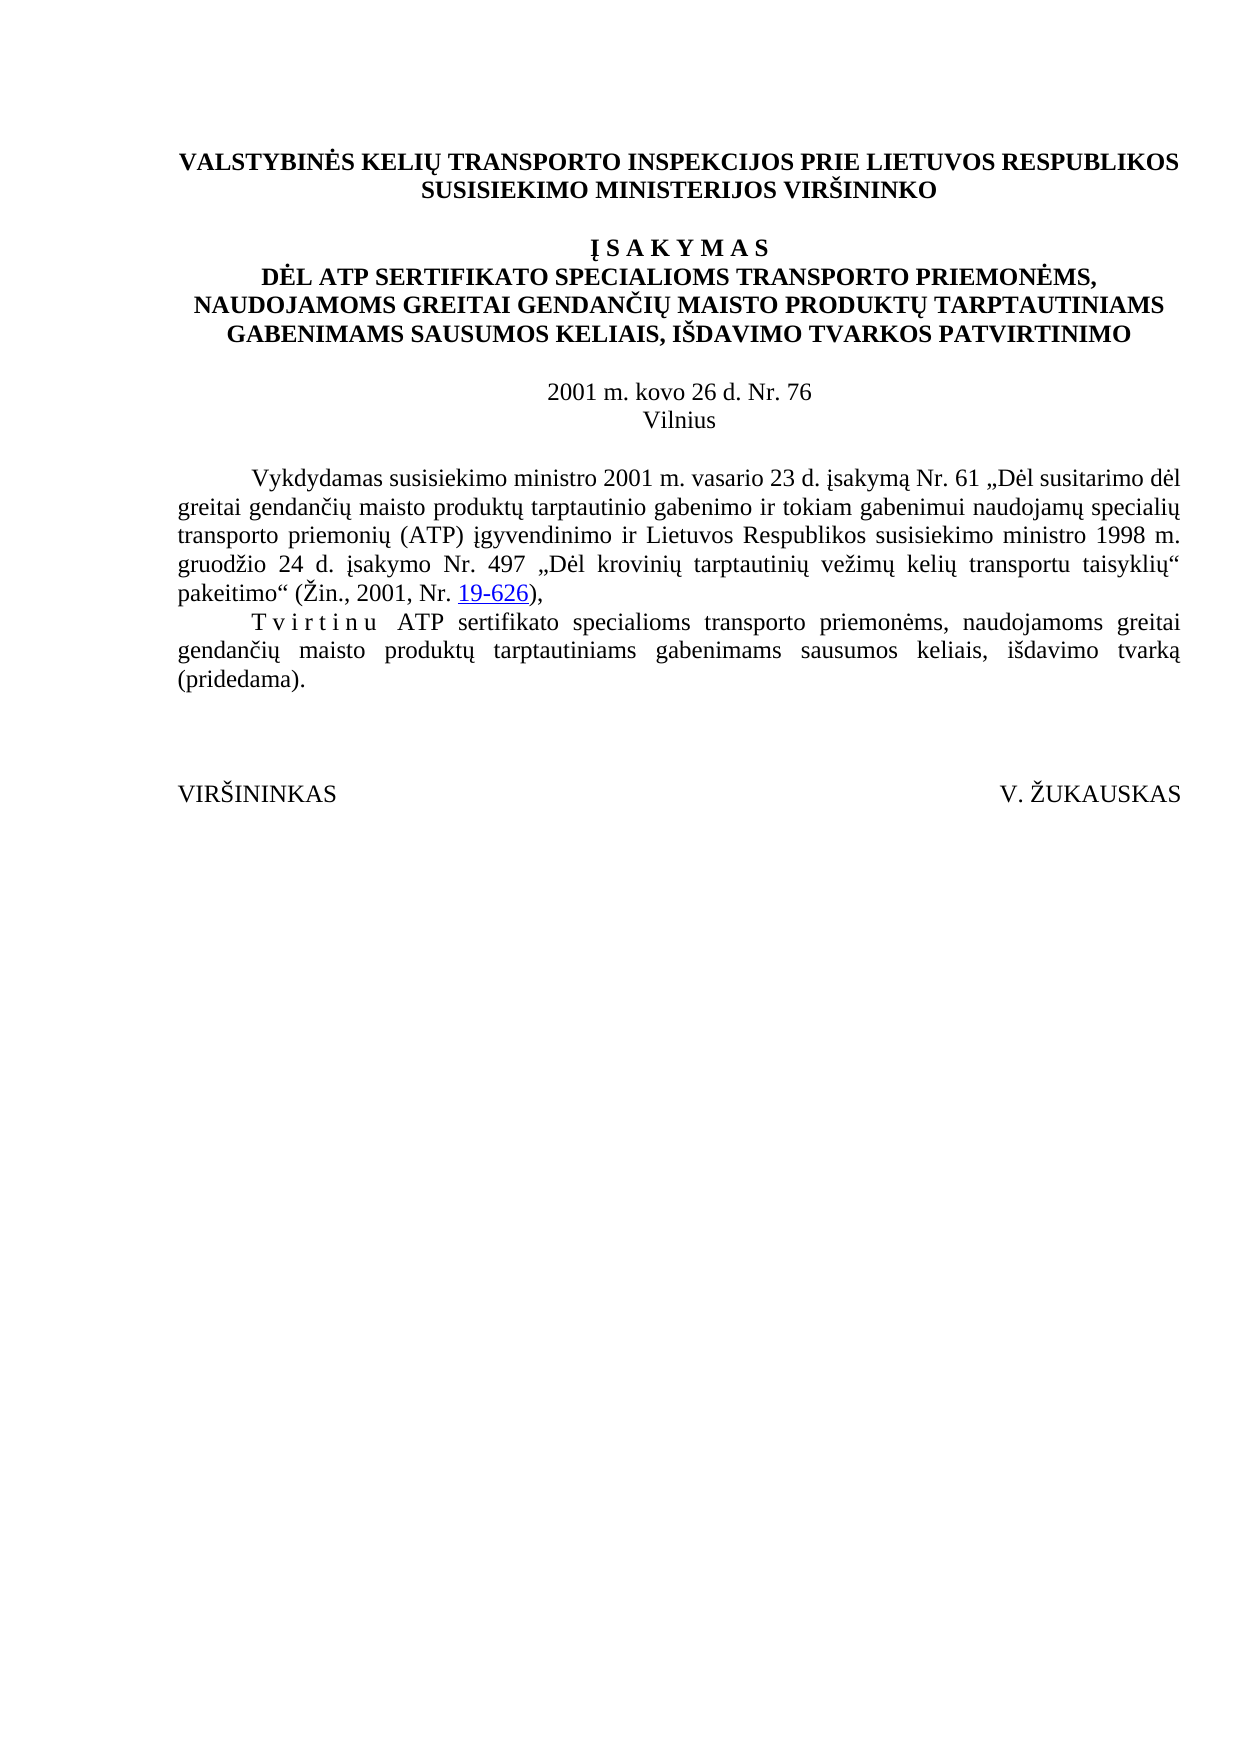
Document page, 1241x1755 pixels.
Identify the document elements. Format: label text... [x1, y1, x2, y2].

text Vilnius [177, 406, 1181, 434]
text Į S A K Y M A S [177, 233, 1181, 262]
text Tvirtinu ATP sertifikato specialioms transporto priemonėms, naudojamoms greitai gendančių maisto produktų tarptautiniams gabenimams sausumos keliais, išdavimo tvarką (pridedama). [177, 607, 1181, 693]
text VALSTYBINĖS KELIŲ TRANSPORTO INSPEKCIJOS PRIE LIETUVOS RESPUBLIKOS SUSISIEKIMO MINISTERIJOS VIRŠININKO [177, 147, 1181, 204]
text VIRŠININKAS V. ŽUKAUSKAS [177, 779, 1181, 808]
text DĖL ATP SERTIFIKATO SPECIALIOMS TRANSPORTO PRIEMONĖMS, NAUDOJAMOMS GREITAI GENDANČIŲ MAISTO PRODUKTŲ TARPTAUTINIAMS GABENIMAMS SAUSUMOS KELIAIS, IŠDAVIMO TVARKOS PATVIRTINIMO [177, 262, 1181, 348]
text 2001 m. kovo 26 d. Nr. 76 [177, 377, 1181, 406]
text Vykdydamas susisiekimo ministro 2001 m. vasario 23 d. įsakymą Nr. 61 „Dėl susitarimo dėl greitai gendančių maisto produktų tarptautinio gabenimo ir tokiam gabenimui naudojamų specialių transporto priemonių (ATP) įgyvendinimo ir Lietuvos Respublikos susisiekimo ministro 1998 m. gruodžio 24 d. įsakymo Nr. 497 „Dėl krovinių tarptautinių vežimų kelių transportu taisyklių“ pakeitimo“ (Žin., 2001, Nr. 19-626), [177, 463, 1181, 607]
